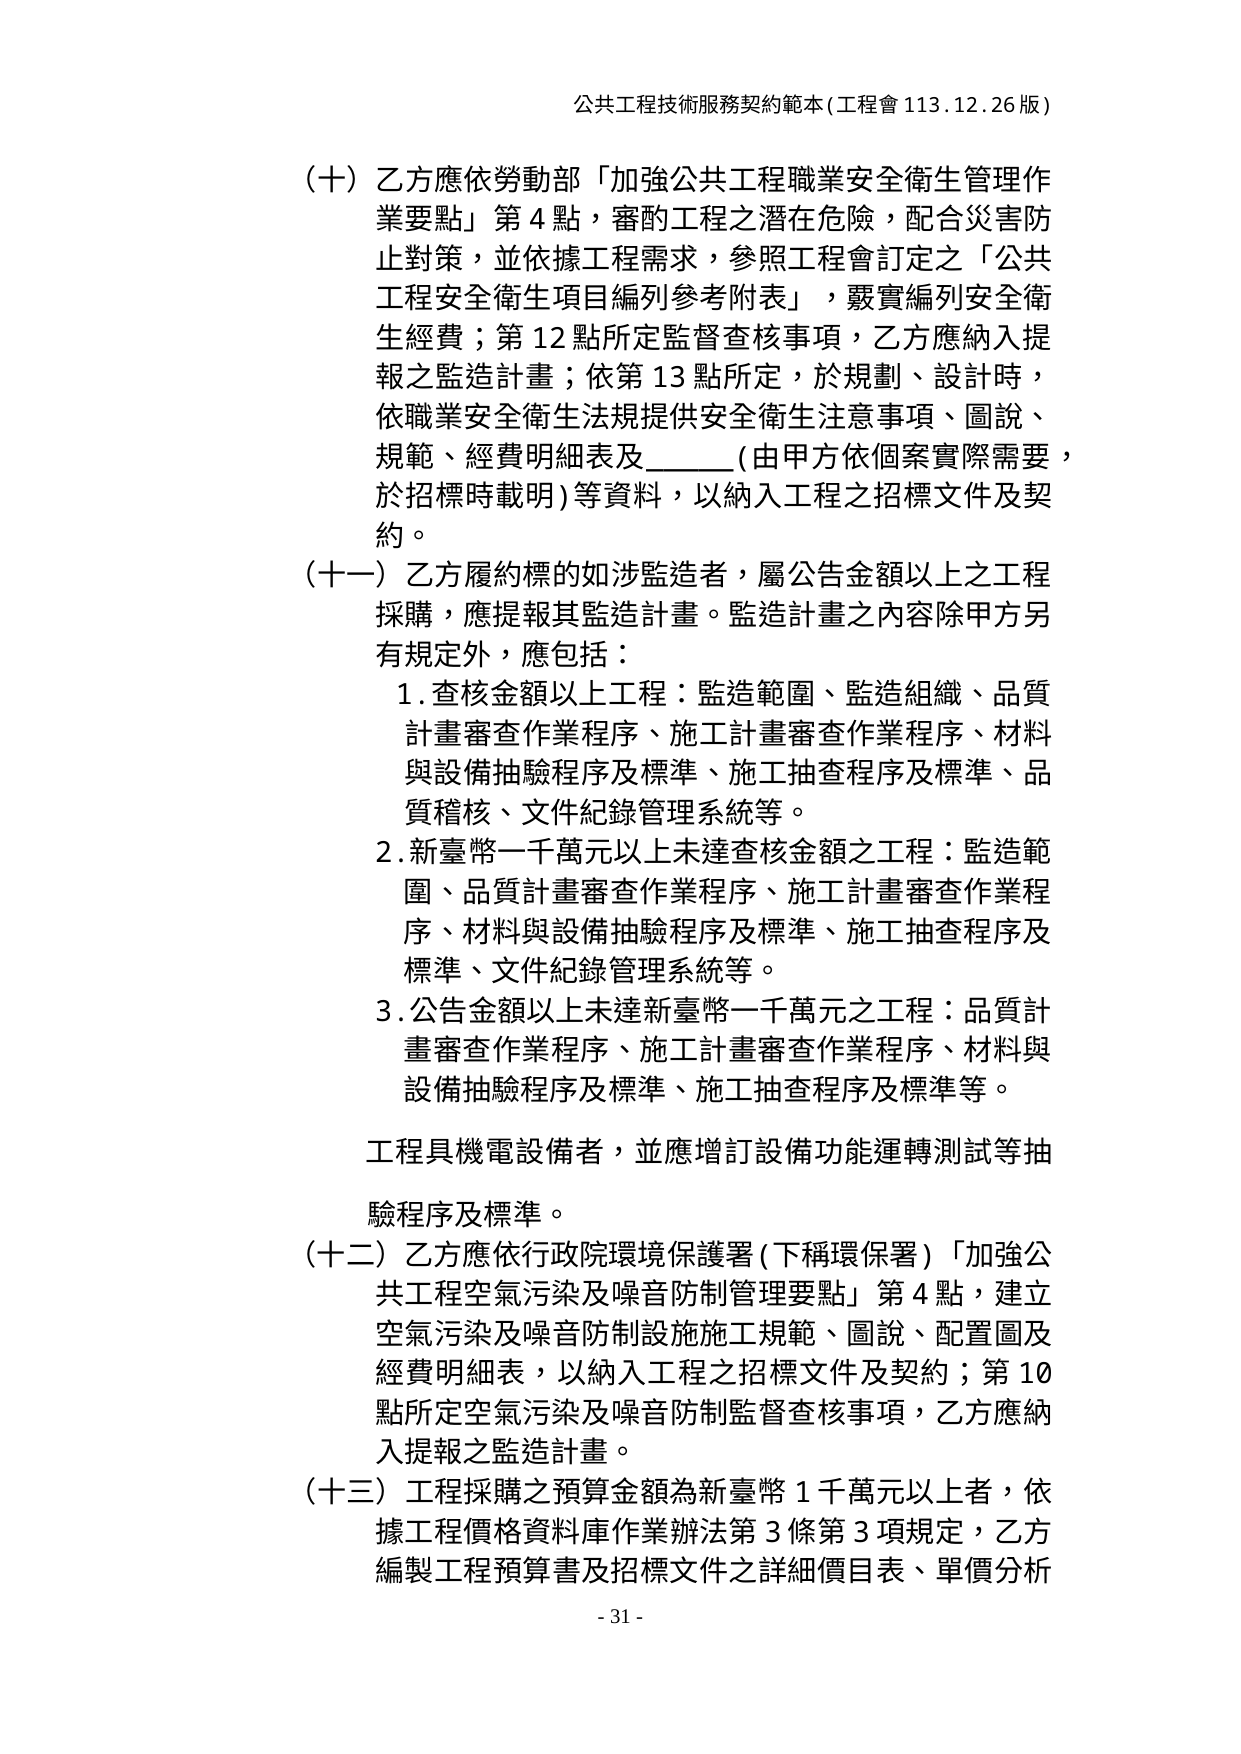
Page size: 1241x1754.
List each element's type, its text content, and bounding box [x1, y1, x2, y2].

text 2.新臺幣一千萬元以上未達查核金額之工程：監造範圍、品質計畫審查作業程序、施工計畫審查作業程序、材料與設備抽驗程序及標準、施工抽查程序及標準、文件紀錄管理系統等。 [374, 831, 1053, 989]
text 3.公告金額以上未達新臺幣一千萬元之工程：品質計畫審查作業程序、施工計畫審查作業程序、材料與設備抽驗程序及標準、施工抽查程序及標準等。 [374, 989, 1053, 1108]
text （十二）乙方應依行政院環境保護署(下稱環保署)「加強公共工程空氣污染及噪音防制管理要點」第4點，建立空氣污染及噪音防制設施施工規範、圖說、配置圖及經費明細表，以納入工程之招標文件及契約；第10點所定空氣污染及噪音防制監督查核事項，乙方應納入提報之監造計畫。 [287, 1233, 1053, 1471]
text （十一）乙方履約標的如涉監造者，屬公告金額以上之工程採購，應提報其監造計畫。監造計畫之內容除甲方另有規定外，應包括： [287, 554, 1053, 673]
text 1.查核金額以上工程：監造範圍、監造組織、品質計畫審查作業程序、施工計畫審查作業程序、材料與設備抽驗程序及標準、施工抽查程序及標準、品質稽核、文件紀錄管理系統等。 [287, 673, 1053, 831]
text （十）乙方應依勞動部「加強公共工程職業安全衛生管理作業要點」第4點，審酌工程之潛在危險，配合災害防止對策，並依據工程需求，參照工程會訂定之「公共工程安全衛生項目編列參考附表」，覈實編列安全衛生經費；第12點所定監督查核事項，乙方應納入提報之監造計畫；依第13點所定，於規劃、設計時，依職業安全衛生法規提供安全衛生注意事項、圖說、規範、經費明細表及_____(由甲方依個案實際需要，於招標時載明)等資料，以納入工程之招標文件及契約。 [287, 158, 1053, 554]
text （十三）工程採購之預算金額為新臺幣1千萬元以上者，依據工程價格資料庫作業辦法第3條第3項規定，乙方編製工程預算書及招標文件之詳細價目表、單價分析表及資源統計表，應依工程會訂定之「公共工程細目編碼編訂說明」及其各章細目碼編訂規則表辦理，且其細目編碼正確率應達__%以上(由甲方於招標時載明，未載明者，為40%)，並檢附正確率檢核成果表。若經甲方檢核正確率未達前開比率，乙方應於甲方給予之期限內完成修正工作，逾期者，依第13條第1款計算逾期違約金。如因本案工項非屬前開規則表項目之比率較高，致正確率無法達到前開比率且經乙方提出具體事證或說明，並經甲方核准者，不在此限。 [287, 1471, 1053, 1589]
text 工程具機電設備者，並應增訂設備功能運轉測試等抽驗程序及標準。 [366, 1108, 1053, 1233]
